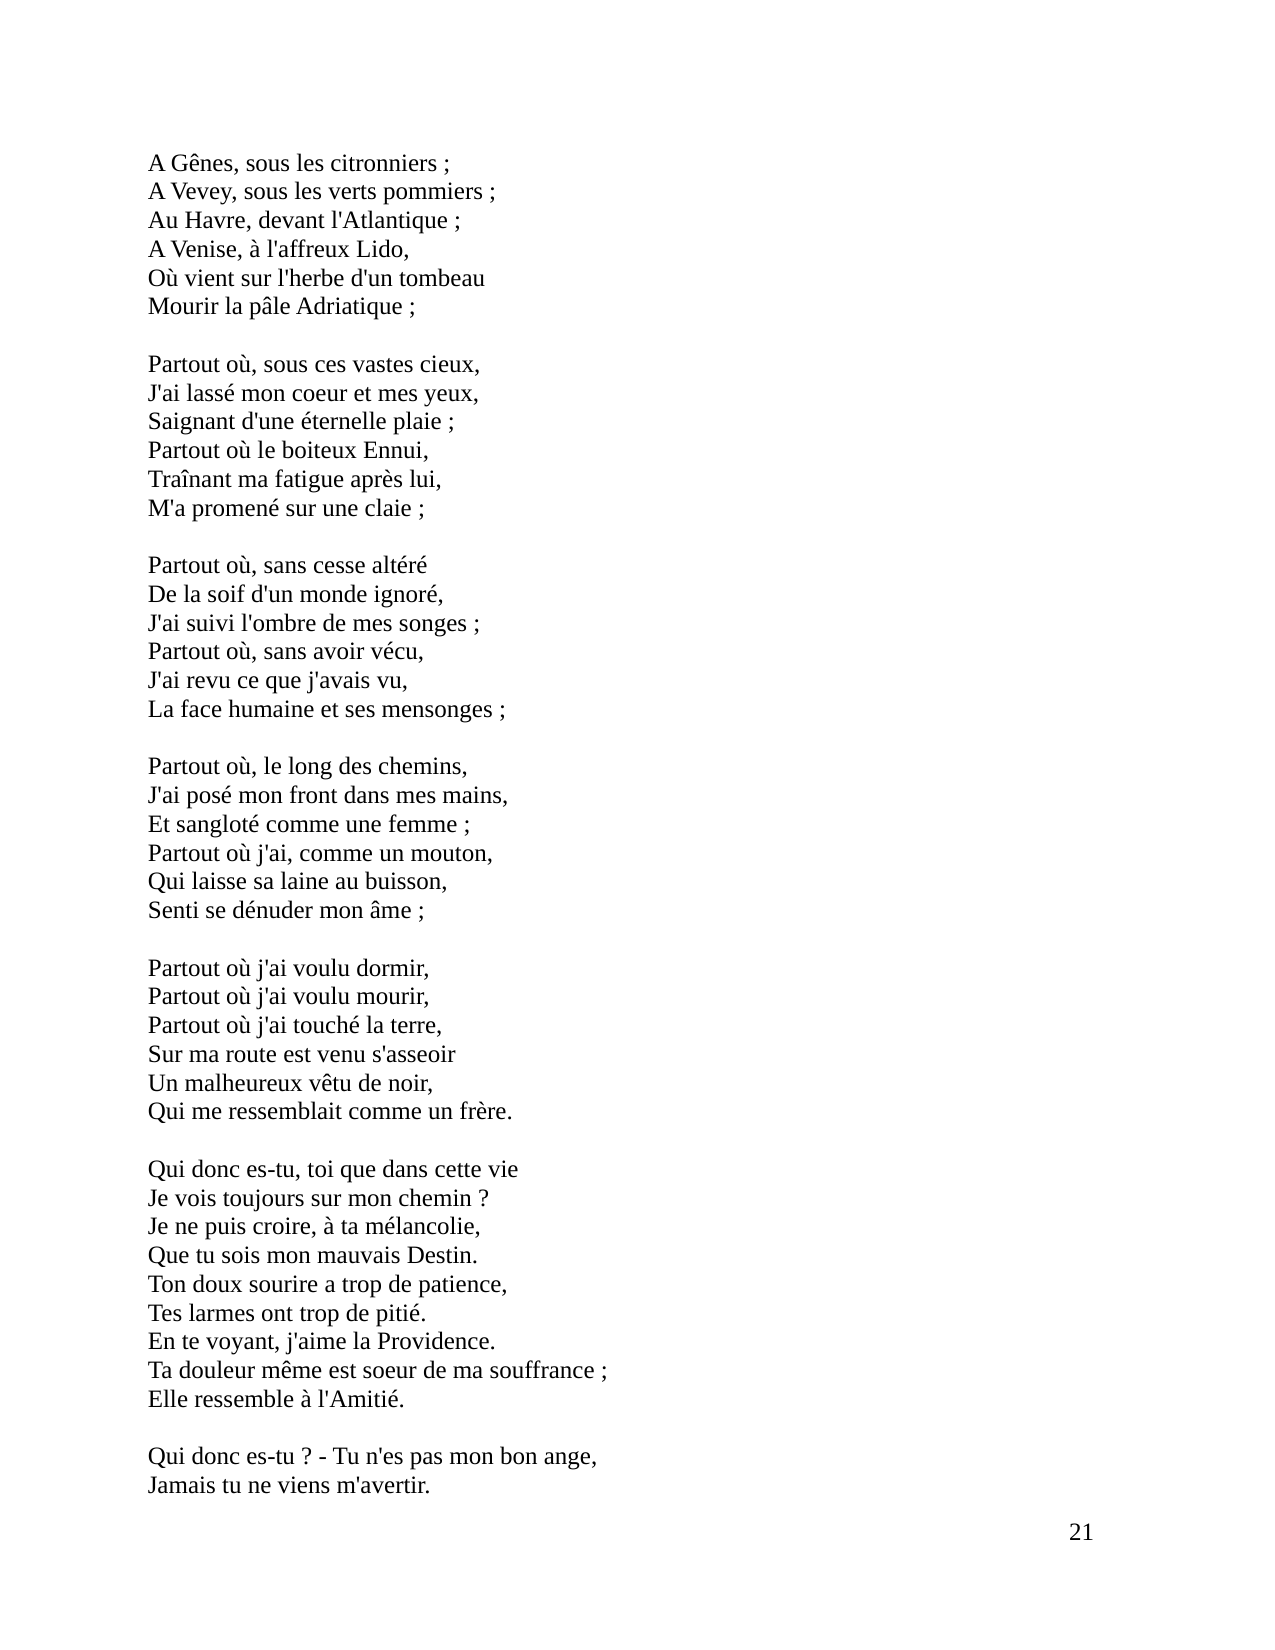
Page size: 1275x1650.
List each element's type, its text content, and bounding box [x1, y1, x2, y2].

text A Gênes, sous les citronniers ; [148, 148, 1094, 176]
text Qui donc es-tu ? - Tu n'es pas mon bon ange, [148, 1441, 1094, 1470]
text Traînant ma fatigue après lui, [148, 464, 1094, 493]
text Partout où j'ai, comme un mouton, [148, 838, 1094, 866]
text Partout où, le long des chemins, [148, 751, 1094, 780]
text De la soif d'un monde ignoré, [148, 579, 1094, 608]
text M'a promené sur une claie ; [148, 493, 1094, 521]
text J'ai posé mon front dans mes mains, [148, 780, 1094, 809]
text Partout où, sous ces vastes cieux, [148, 349, 1094, 378]
text Jamais tu ne viens m'avertir. [148, 1470, 1094, 1499]
text J'ai lassé mon coeur et mes yeux, [148, 378, 1094, 406]
text Partout où j'ai voulu dormir, [148, 953, 1094, 981]
text Tes larmes ont trop de pitié. [148, 1298, 1094, 1326]
text Saignant d'une éternelle plaie ; [148, 406, 1094, 435]
text Senti se dénuder mon âme ; [148, 895, 1094, 924]
text Je ne puis croire, à ta mélancolie, [148, 1211, 1094, 1240]
text Qui laisse sa laine au buisson, [148, 866, 1094, 895]
text Partout où j'ai touché la terre, [148, 1010, 1094, 1039]
text Ton doux sourire a trop de patience, [148, 1269, 1094, 1298]
text Un malheureux vêtu de noir, [148, 1068, 1094, 1096]
text Ta douleur même est soeur de ma souffrance ; [148, 1355, 1094, 1384]
text A Vevey, sous les verts pommiers ; [148, 176, 1094, 205]
text Partout où j'ai voulu mourir, [148, 981, 1094, 1010]
text Que tu sois mon mauvais Destin. [148, 1240, 1094, 1269]
text Partout où, sans avoir vécu, [148, 636, 1094, 665]
text Elle ressemble à l'Amitié. [148, 1384, 1094, 1413]
text Où vient sur l'herbe d'un tombeau [148, 263, 1094, 291]
text Au Havre, devant l'Atlantique ; [148, 205, 1094, 234]
text J'ai revu ce que j'avais vu, [148, 665, 1094, 694]
text Partout où le boiteux Ennui, [148, 435, 1094, 464]
text J'ai suivi l'ombre de mes songes ; [148, 608, 1094, 636]
text Et sangloté comme une femme ; [148, 809, 1094, 838]
text Qui me ressemblait comme un frère. [148, 1096, 1094, 1125]
text Partout où, sans cesse altéré [148, 550, 1094, 579]
text A Venise, à l'affreux Lido, [148, 234, 1094, 263]
text Qui donc es-tu, toi que dans cette vie [148, 1154, 1094, 1183]
text Je vois toujours sur mon chemin ? [148, 1183, 1094, 1211]
text La face humaine et ses mensonges ; [148, 694, 1094, 723]
text Sur ma route est venu s'asseoir [148, 1039, 1094, 1068]
text Mourir la pâle Adriatique ; [148, 291, 1094, 320]
text En te voyant, j'aime la Providence. [148, 1326, 1094, 1355]
